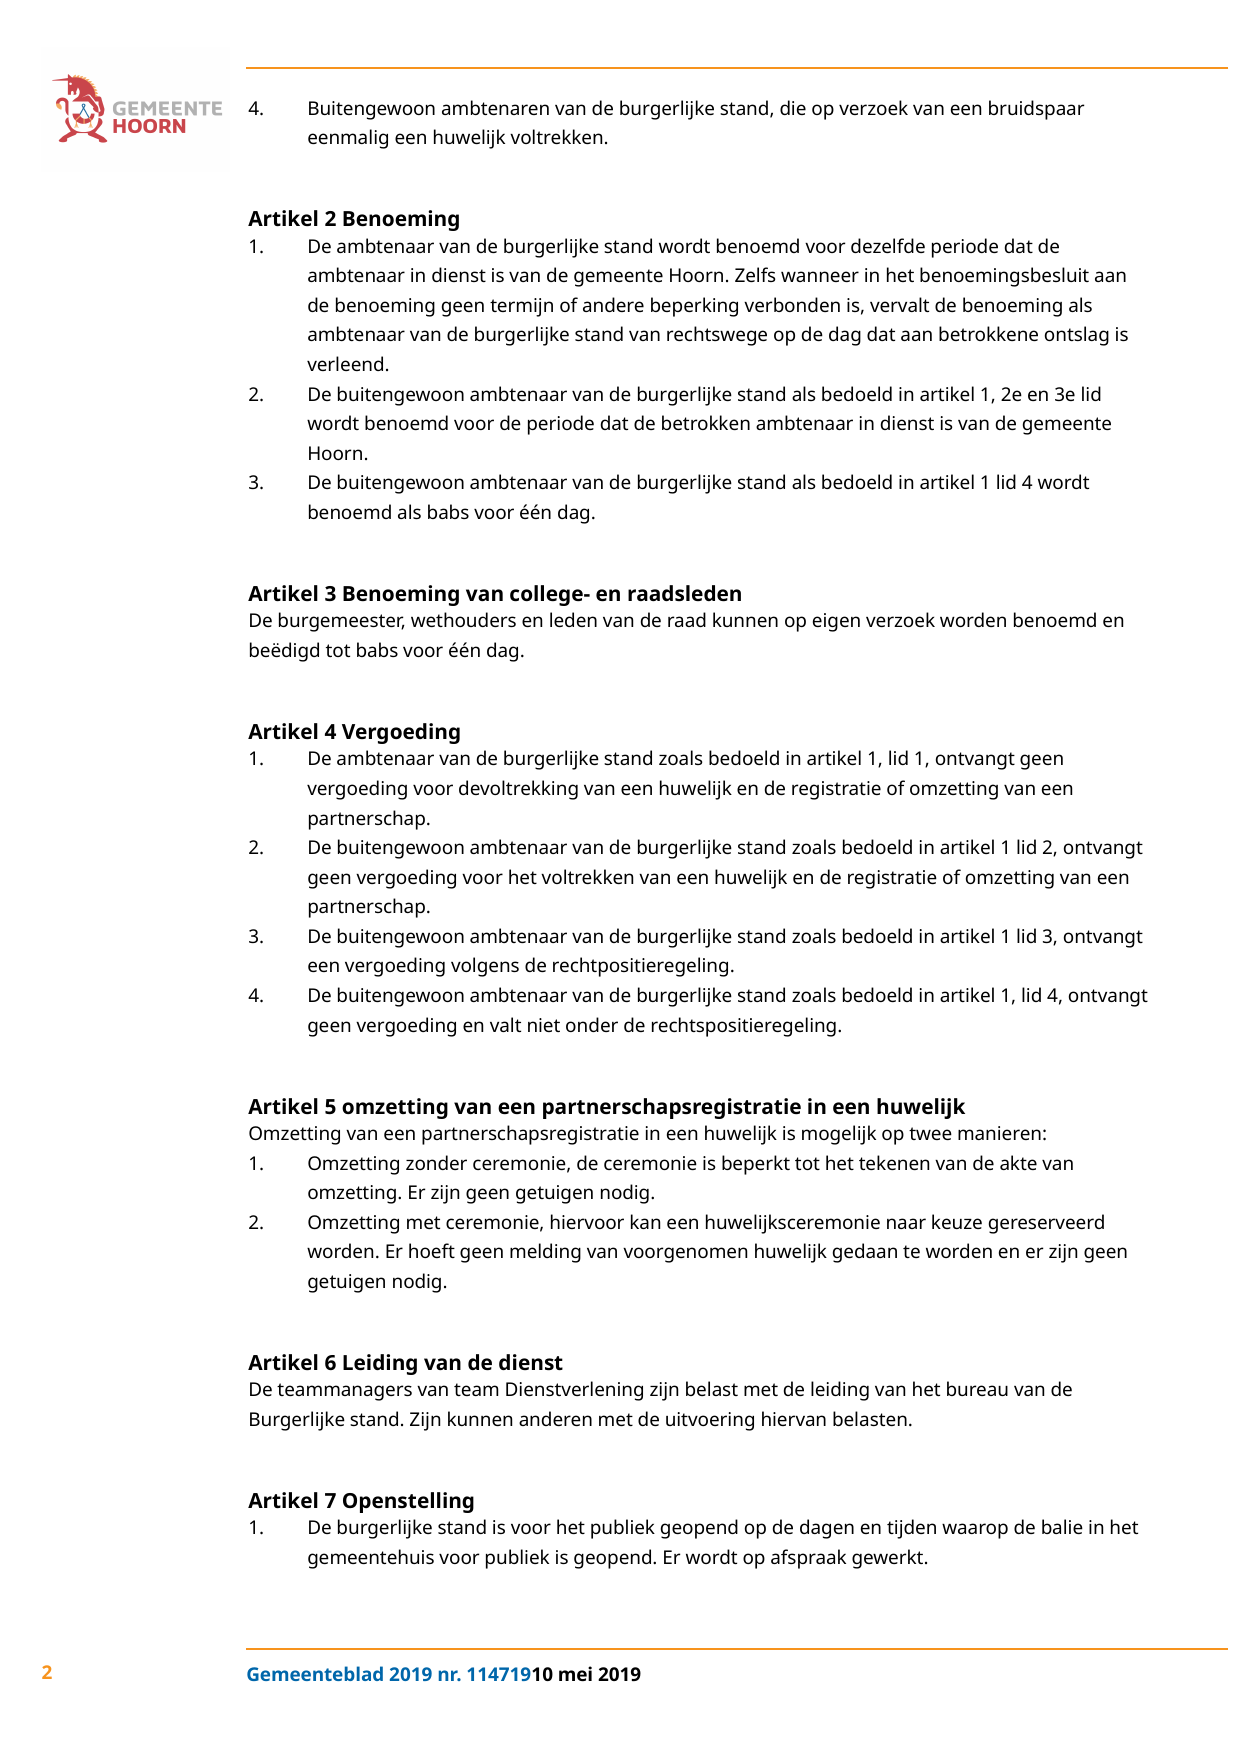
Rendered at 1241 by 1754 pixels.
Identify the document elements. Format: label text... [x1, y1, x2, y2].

list Omzetting met ceremonie, hiervoor kan een huwelijksceremonie naar keuze gereserveerd worden. Er hoeft geen melding van voorgenomen huwelijk gedaan te worden en er zijn geen getuigen nodig. [248, 1209, 1152, 1294]
list De ambtenaar van de burgerlijke stand zoals bedoeld in artikel 1, lid 1, ontvangt geen vergoeding voor devoltrekking van een huwelijk en de registratie of omzetting van een partnerschap. [248, 746, 1152, 830]
picture [41, 47, 231, 172]
text Artikel 3 Benoeming van college- en raadsleden [248, 579, 1152, 607]
text Omzetting van een partnerschapsregistratie in een huwelijk is mogelijk op twee manieren: [248, 1120, 1152, 1146]
text Artikel 5 omzetting van een partnerschapsregistratie in een huwelijk [248, 1092, 1152, 1120]
list De buitengewoon ambtenaar van de burgerlijke stand als bedoeld in artikel 1, 2e en 3e lid wordt benoemd voor de periode dat de betrokken ambtenaar in dienst is van de gemeente Hoorn. [248, 381, 1152, 466]
text Artikel 4 Vergoeding [248, 717, 1152, 746]
text Artikel 7 Openstelling [248, 1486, 1152, 1514]
text De burgemeester, wethouders en leden van de raad kunnen op eigen verzoek worden benoemd en beëdigd tot babs voor één dag. [248, 607, 1152, 663]
list De buitengewoon ambtenaar van de burgerlijke stand zoals bedoeld in artikel 1, lid 4, ontvangt geen vergoeding en valt niet onder de rechtspositieregeling. [248, 982, 1152, 1037]
list De buitengewoon ambtenaar van de burgerlijke stand zoals bedoeld in artikel 1 lid 3, ontvangt een vergoeding volgens de rechtpositieregeling. [248, 923, 1152, 978]
list De buitengewoon ambtenaar van de burgerlijke stand zoals bedoeld in artikel 1 lid 2, ontvangt geen vergoeding voor het voltrekken van een huwelijk en de registratie of omzetting van een partnerschap. [248, 834, 1152, 919]
list De ambtenaar van de burgerlijke stand wordt benoemd voor dezelfde periode dat de ambtenaar in dienst is van de gemeente Hoorn. Zelfs wanneer in het benoemingsbesluit aan de benoeming geen termijn of andere beperking verbonden is, vervalt de benoeming als ambtenaar van de burgerlijke stand van rechtswege op de dag dat aan betrokkene ontslag is verleend. [248, 233, 1152, 377]
text Artikel 6 Leiding van de dienst [248, 1348, 1152, 1377]
list Omzetting zonder ceremonie, de ceremonie is beperkt tot het tekenen van de akte van omzetting. Er zijn geen getuigen nodig. [248, 1150, 1152, 1205]
list Buitengewoon ambtenaren van de burgerlijke stand, die op verzoek van een bruidspaar eenmalig een huwelijk voltrekken. [248, 95, 1152, 150]
list De buitengewoon ambtenaar van de burgerlijke stand als bedoeld in artikel 1 lid 4 wordt benoemd als babs voor één dag. [248, 469, 1152, 525]
list De burgerlijke stand is voor het publiek geopend op de dagen en tijden waarop de balie in het gemeentehuis voor publiek is geopend. Er wordt op afspraak gewerkt. [248, 1514, 1152, 1570]
text Artikel 2 Benoeming [248, 204, 1152, 233]
text De teammanagers van team Dienstverlening zijn belast met de leiding van het bureau van de Burgerlijke stand. Zijn kunnen anderen met de uitvoering hiervan belasten. [248, 1377, 1152, 1432]
